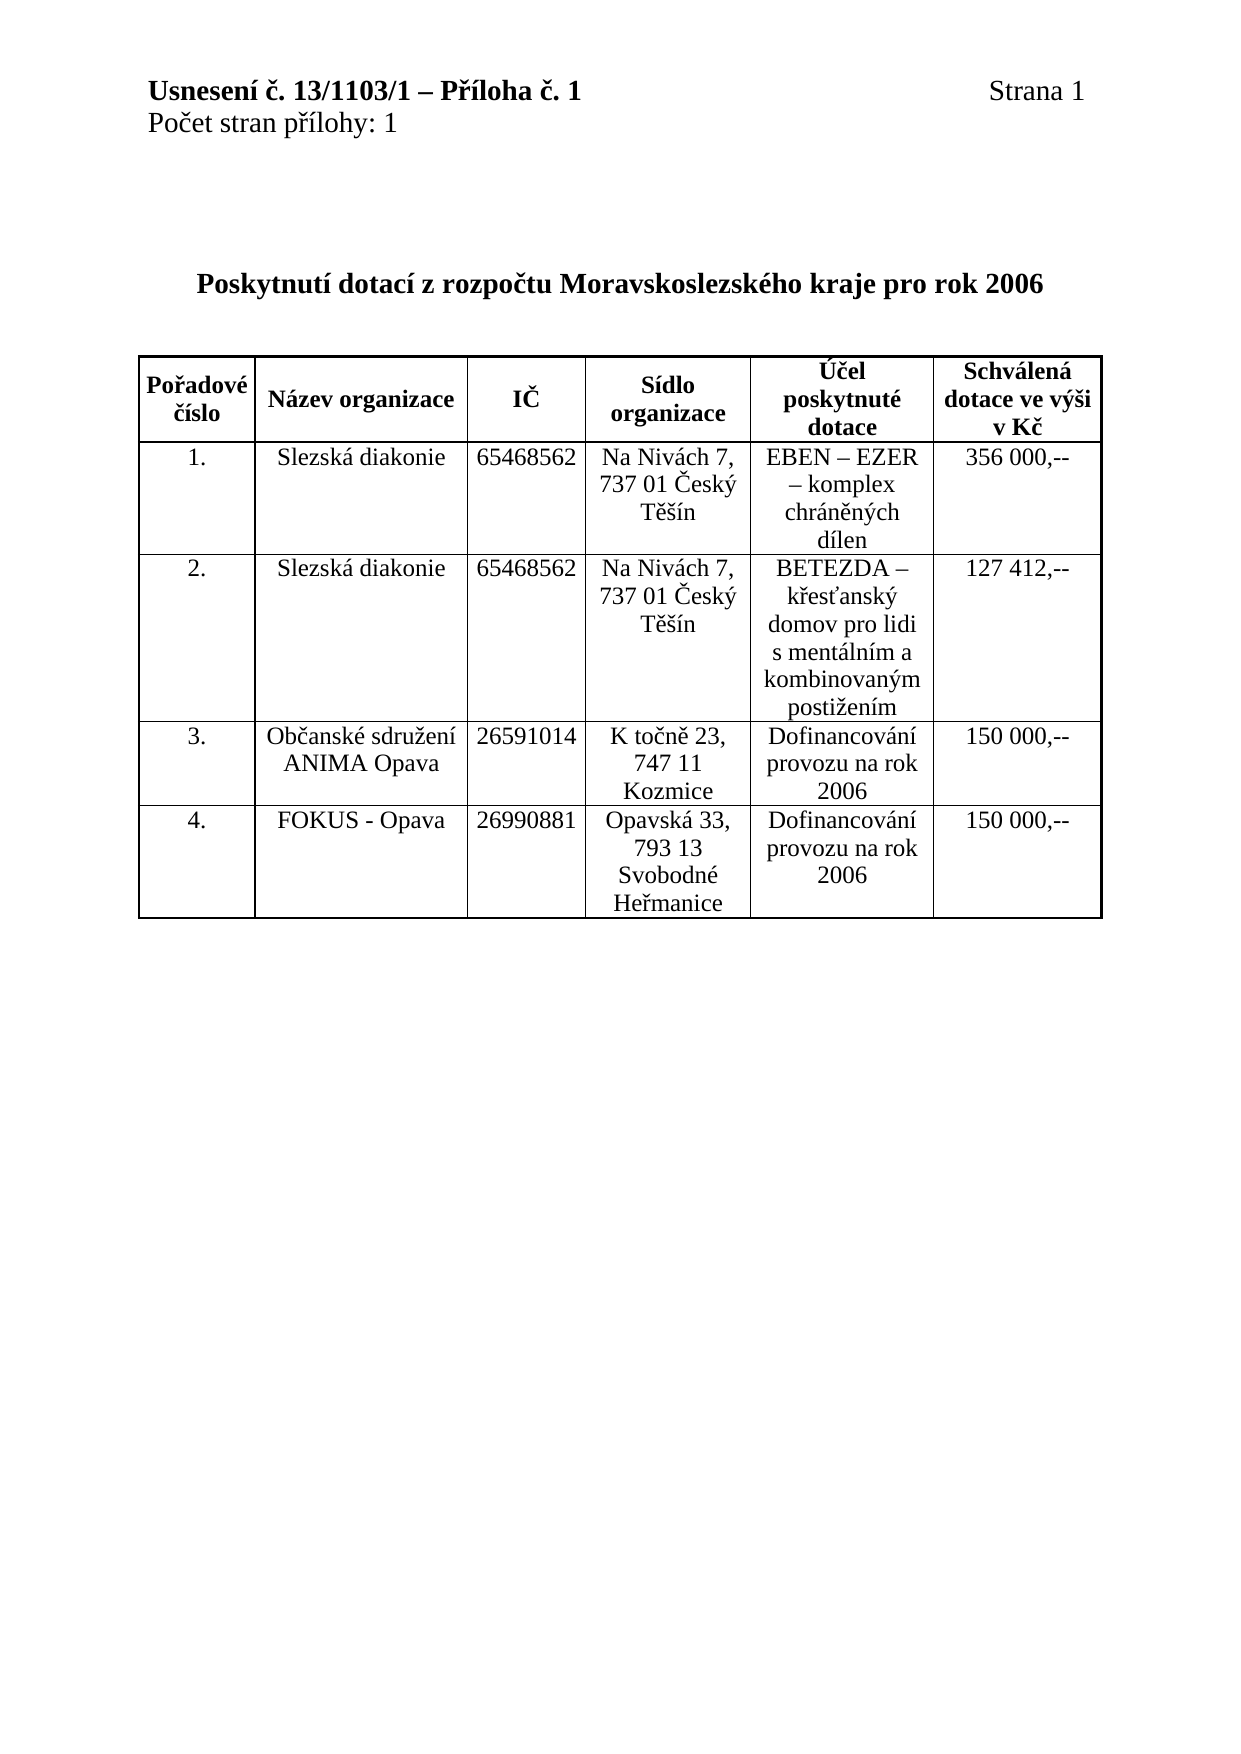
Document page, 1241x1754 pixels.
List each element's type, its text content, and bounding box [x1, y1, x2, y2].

table_header Pořadové číslo [140, 358, 254, 441]
table_cell 26591014 [468, 722, 585, 805]
table_header IČ [468, 358, 585, 441]
subtitle Poskytnutí dotací z rozpočtu Moravskoslezského kraje pro rok 2006 [148, 268, 1092, 300]
table_cell EBEN – EZER – komplex chráněných dílen [751, 443, 933, 553]
table_cell Občanské sdružení ANIMA Opava [256, 722, 467, 805]
table_cell 65468562 [468, 443, 585, 553]
table_cell 150 000,-- [934, 806, 1100, 917]
table_cell Dofinancování provozu na rok 2006 [751, 806, 933, 917]
table_cell Na Nivách 7, 737 01 Český Těšín [586, 555, 750, 721]
table_cell 65468562 [468, 555, 585, 721]
table_cell Dofinancování provozu na rok 2006 [751, 722, 933, 805]
table_cell Slezská diakonie [256, 443, 467, 553]
table_cell BETEZDA – křesťanský domov pro lidi s mentálním a kombinovaným postižením [751, 555, 933, 721]
table_cell 1. [140, 443, 254, 553]
table_cell 4. [140, 806, 254, 917]
table_header Sídlo organizace [586, 358, 750, 441]
table_cell 3. [140, 722, 254, 805]
table_cell 127 412,-- [934, 555, 1100, 721]
table_header Účel poskytnuté dotace [751, 358, 933, 441]
table_cell 2. [140, 555, 254, 721]
table_header Schválená dotace ve výši v Kč [934, 358, 1100, 441]
table_cell 26990881 [468, 806, 585, 917]
table_cell K točně 23, 747 11 Kozmice [586, 722, 750, 805]
table_cell Opavská 33, 793 13 Svobodné Heřmanice [586, 806, 750, 917]
table_header Název organizace [256, 358, 467, 441]
table_cell FOKUS - Opava [256, 806, 467, 917]
table_cell 356 000,-- [934, 443, 1100, 553]
table_cell Slezská diakonie [256, 555, 467, 721]
table_cell Na Nivách 7, 737 01 Český Těšín [586, 443, 750, 553]
table_cell 150 000,-- [934, 722, 1100, 805]
